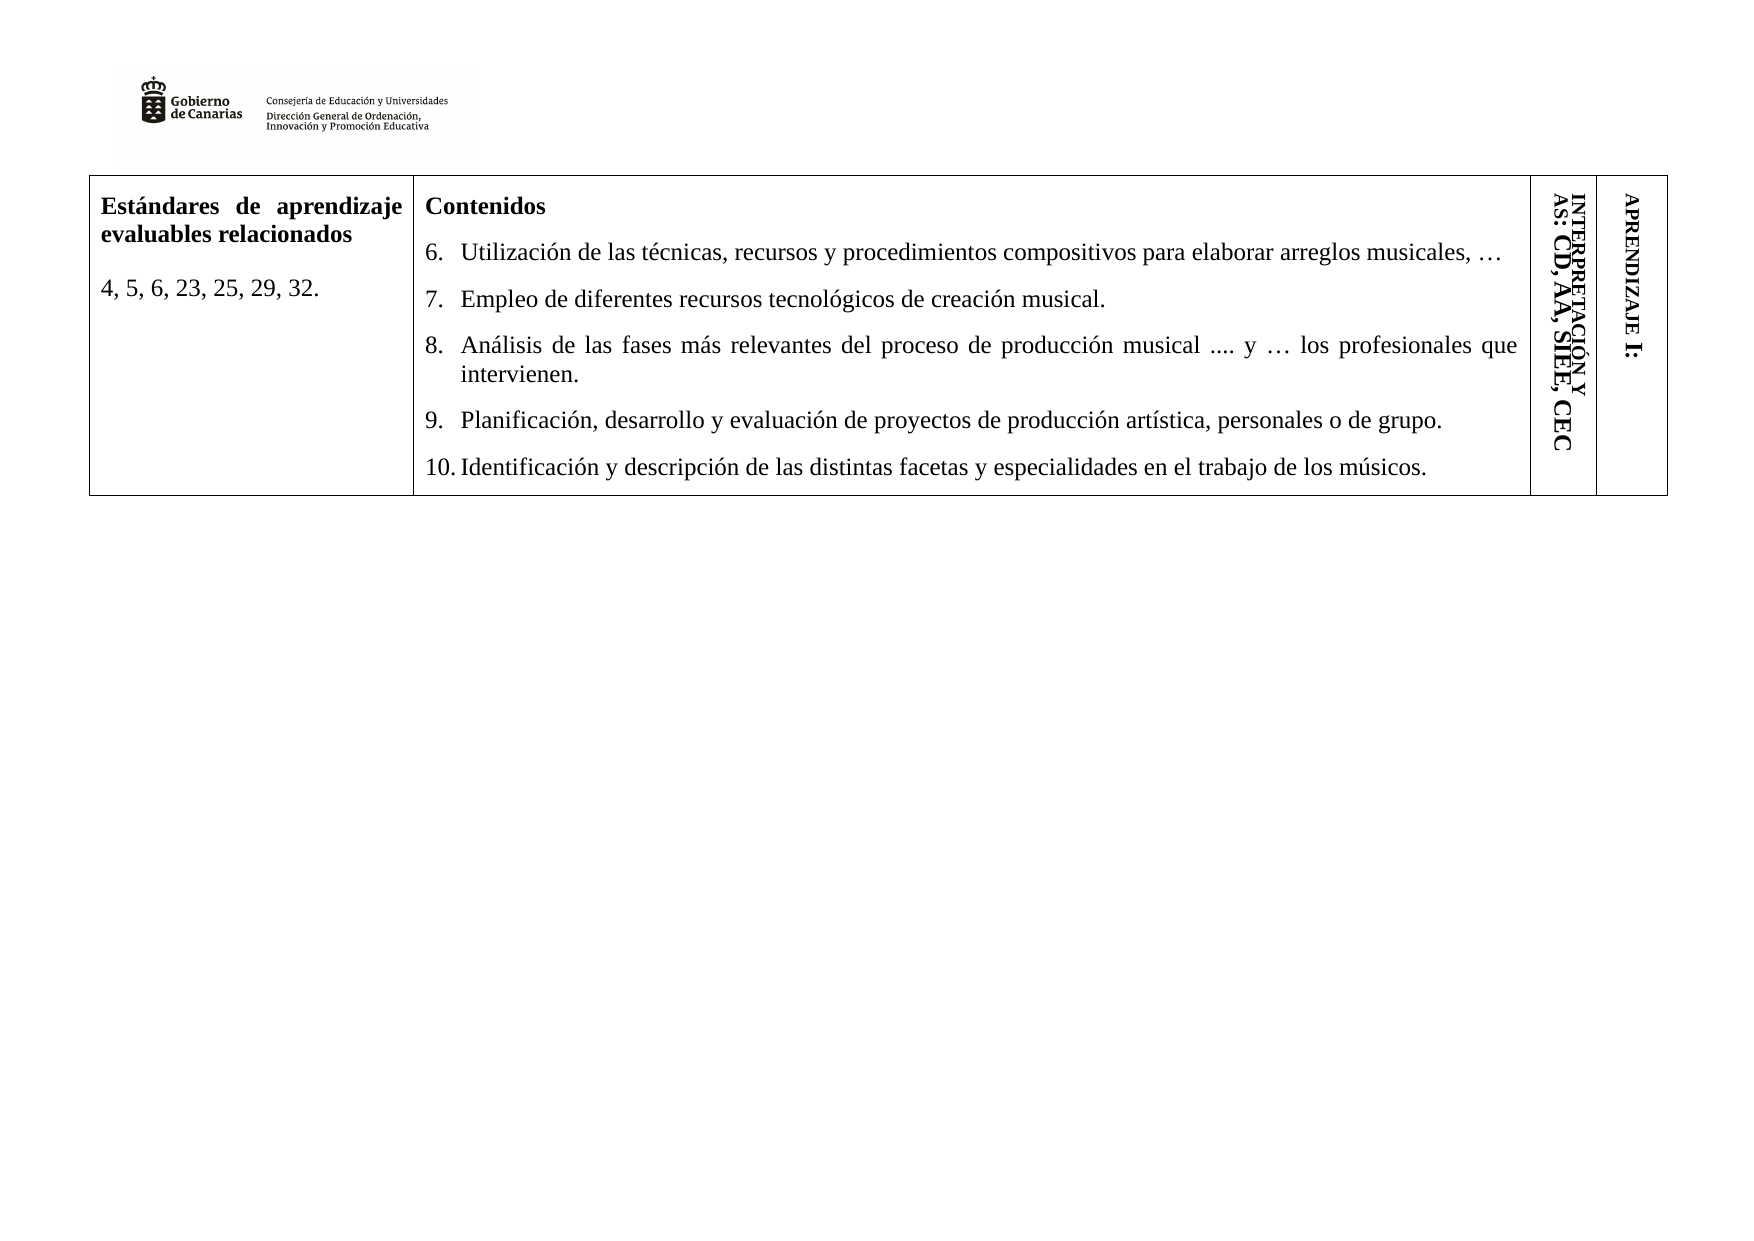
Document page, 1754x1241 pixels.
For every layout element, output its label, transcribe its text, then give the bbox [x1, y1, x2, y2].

table_cell Contenidos Utilización de las técnicas, recursos y procedimientos compositivos para elaborar arreglos musicales, … Empleo de diferentes recursos tecnológicos de creación musical. Análisis de las fases más relevantes del proceso de producción musical .... y … los profesionales que intervienen. Planificación, desarrollo y evaluación de proyectos de producción artística, personales o de grupo. Identificación y descripción de las distintas facetas y especialidades en el trabajo de los músicos. [414, 176, 1530, 495]
table_cell Bloque de aprendizaje I: interpretación y Creación [1597, 176, 1667, 495]
table_cell Estándares de aprendizaje evaluables relacionados 4, 5, 6, 23, 25, 29, 32. [90, 176, 413, 495]
table_cell Competencias: CD, AA, SIEE, CEC [1531, 176, 1596, 495]
